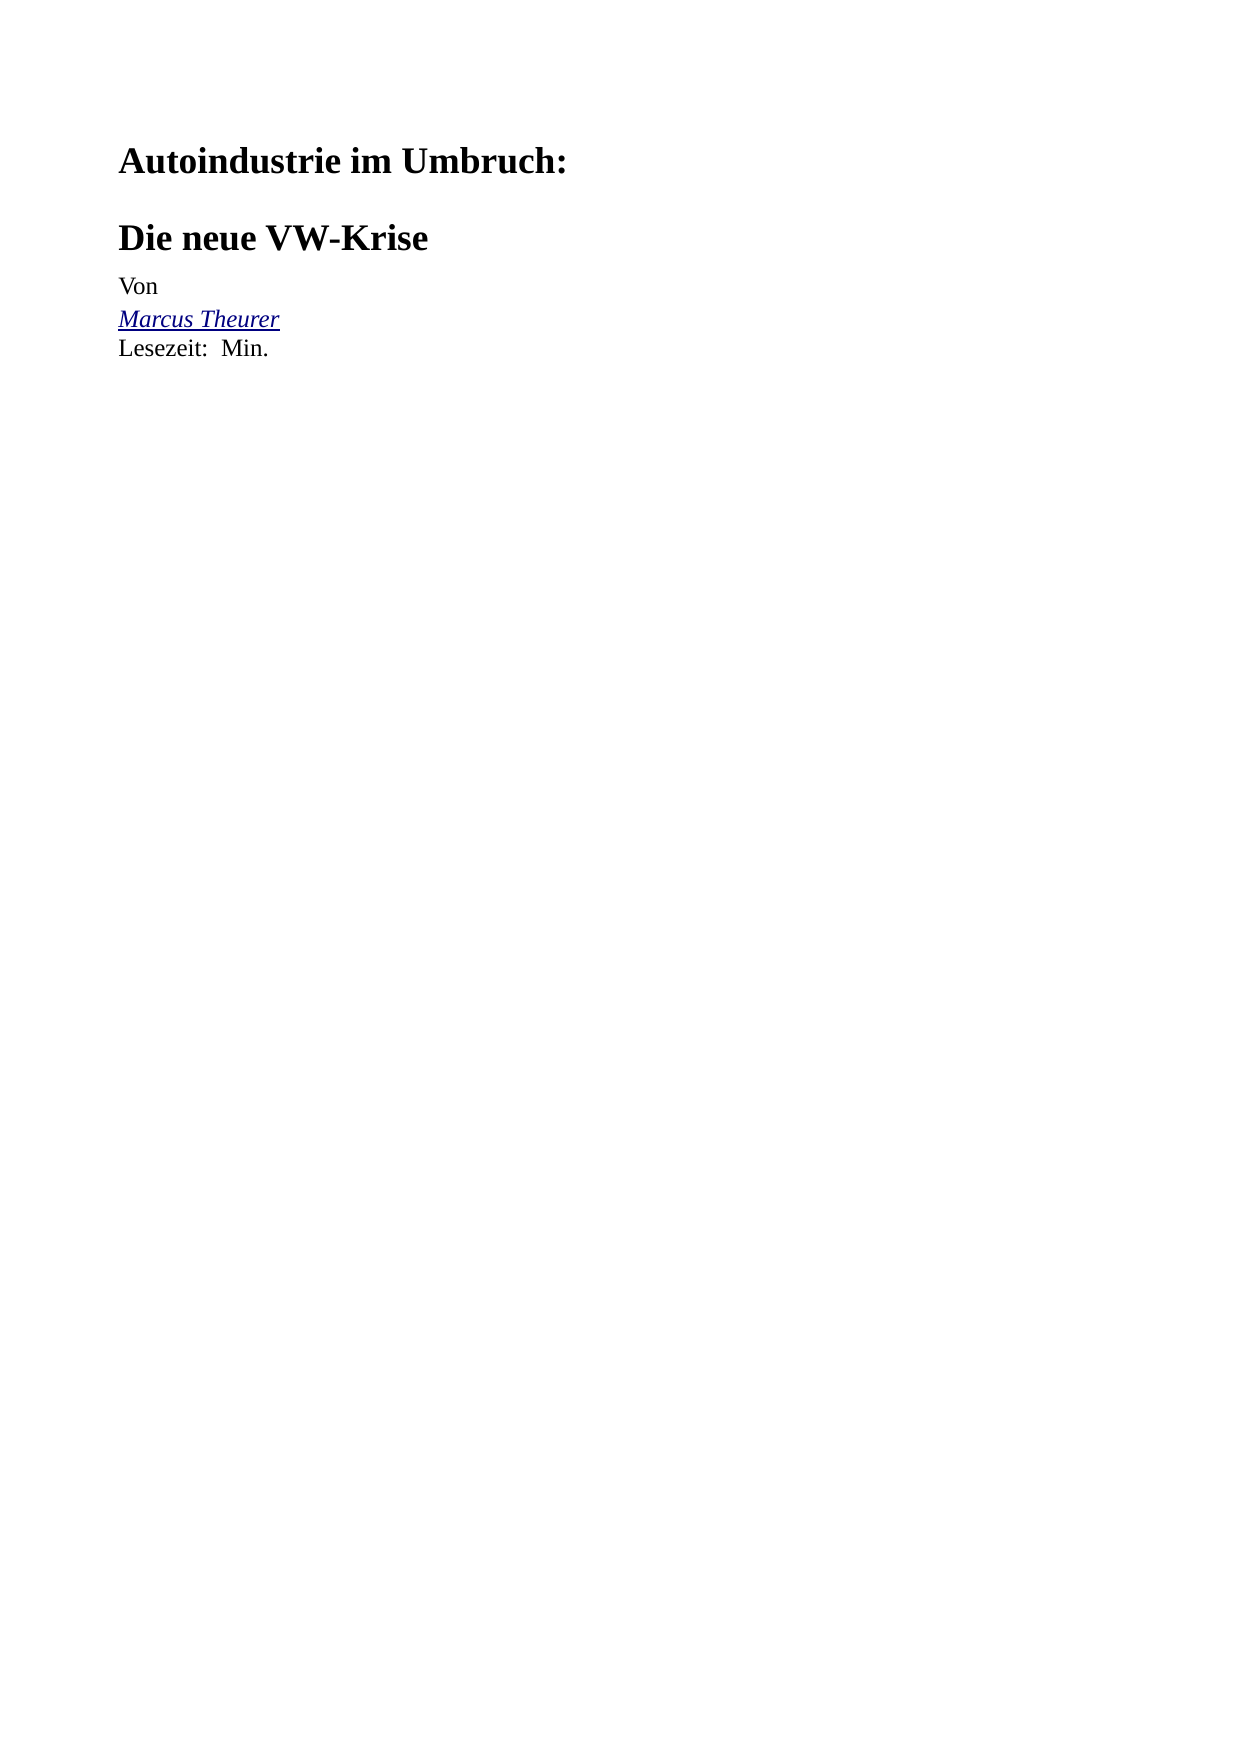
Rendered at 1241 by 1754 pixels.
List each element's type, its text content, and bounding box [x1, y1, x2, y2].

text Von [118, 271, 1122, 300]
text Marcus Theurer [118, 304, 1122, 333]
text Lesezeit: Min. [118, 333, 1122, 362]
subtitle Autoindustrie im Umbruch: [118, 139, 1122, 182]
subtitle Die neue VW-Krise [118, 215, 1122, 258]
